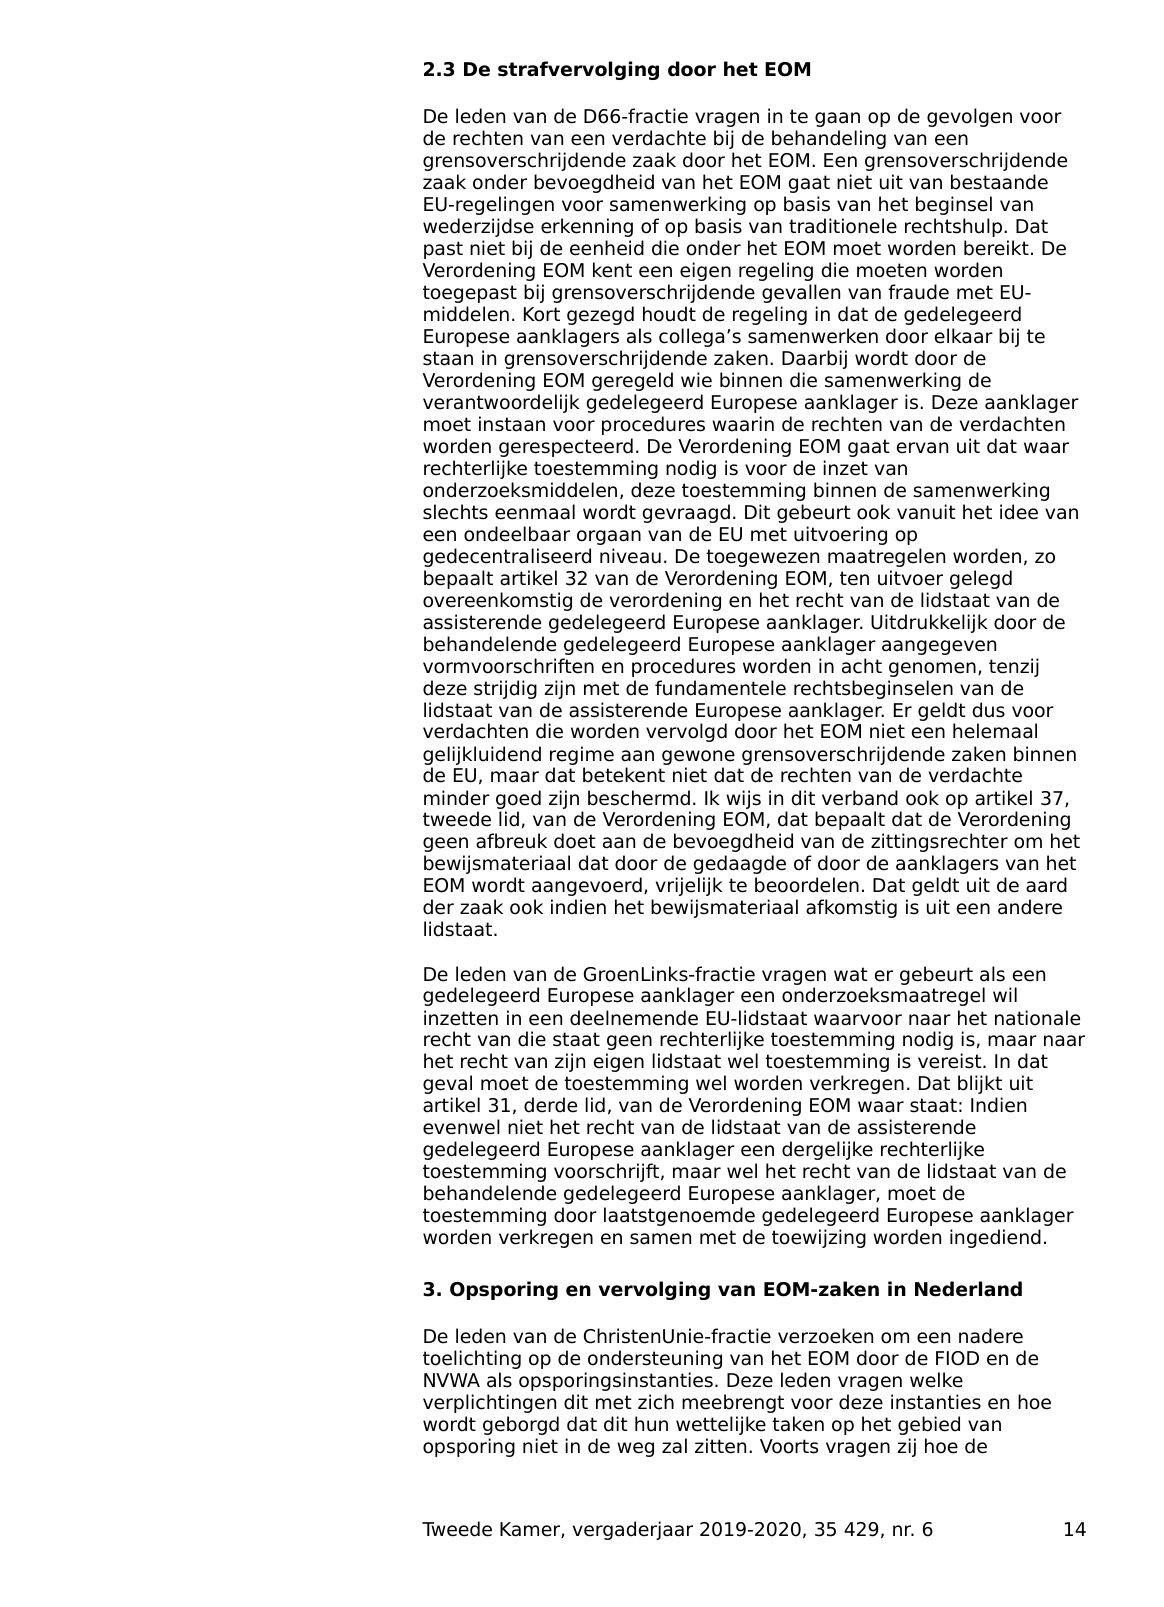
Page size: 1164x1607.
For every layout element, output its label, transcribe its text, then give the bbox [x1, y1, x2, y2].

text De leden van de GroenLinks-fractie vragen wat er gebeurt als een gedelegeerd Europese aanklager een onderzoeksmaatregel wil inzetten in een deelnemende EU-lidstaat waarvoor naar het nationale recht van die staat geen rechterlijke toestemming nodig is, maar naar het recht van zijn eigen lidstaat wel toestemming is vereist. In dat geval moet de toestemming wel worden verkregen. Dat blijkt uit artikel 31, derde lid, van de Verordening EOM waar staat: Indien evenwel niet het recht van de lidstaat van de assisterende gedelegeerd Europese aanklager een dergelijke rechterlijke toestemming voorschrijft, maar wel het recht van de lidstaat van de behandelende gedelegeerd Europese aanklager, moet de toestemming door laatstgenoemde gedelegeerd Europese aanklager worden verkregen en samen met de toewijzing worden ingediend. [422, 963, 1087, 1249]
subtitle 2.3 De strafvervolging door het EOM [422, 59, 1087, 81]
text De leden van de D66-fractie vragen in te gaan op de gevolgen voor de rechten van een verdachte bij de behandeling van een grensoverschrijdende zaak door het EOM. Een grensoverschrijdende zaak onder bevoegdheid van het EOM gaat niet uit van bestaande EU-regelingen voor samenwerking op basis van het beginsel van wederzijdse erkenning of op basis van traditionele rechtshulp. Dat past niet bij de eenheid die onder het EOM moet worden bereikt. De Verordening EOM kent een eigen regeling die moeten worden toegepast bij grensoverschrijdende gevallen van fraude met EU-middelen. Kort gezegd houdt de regeling in dat de gedelegeerd Europese aanklagers als collega’s samenwerken door elkaar bij te staan in grensoverschrijdende zaken. Daarbij wordt door de Verordening EOM geregeld wie binnen die samenwerking de verantwoordelijk gedelegeerd Europese aanklager is. Deze aanklager moet instaan voor procedures waarin de rechten van de verdachten worden gerespecteerd. De Verordening EOM gaat ervan uit dat waar rechterlijke toestemming nodig is voor de inzet van onderzoeksmiddelen, deze toestemming binnen de samenwerking slechts eenmaal wordt gevraagd. Dit gebeurt ook vanuit het idee van een ondeelbaar orgaan van de EU met uitvoering op gedecentraliseerd niveau. De toegewezen maatregelen worden, zo bepaalt artikel 32 van de Verordening EOM, ten uitvoer gelegd overeenkomstig de verordening en het recht van de lidstaat van de assisterende gedelegeerd Europese aanklager. Uitdrukkelijk door de behandelende gedelegeerd Europese aanklager aangegeven vormvoorschriften en procedures worden in acht genomen, tenzij deze strijdig zijn met de fundamentele rechtsbeginselen van de lidstaat van de assisterende Europese aanklager. Er geldt dus voor verdachten die worden vervolgd door het EOM niet een helemaal gelijkluidend regime aan gewone grensoverschrijdende zaken binnen de EU, maar dat betekent niet dat de rechten van de verdachte minder goed zijn beschermd. Ik wijs in dit verband ook op artikel 37, tweede lid, van de Verordening EOM, dat bepaalt dat de Verordening geen afbreuk doet aan de bevoegdheid van de zittingsrechter om het bewijsmateriaal dat door de gedaagde of door de aanklagers van het EOM wordt aangevoerd, vrijelijk te beoordelen. Dat geldt uit de aard der zaak ook indien het bewijsmateriaal afkomstig is uit een andere lidstaat. [422, 106, 1087, 941]
text De leden van de ChristenUnie-fractie verzoeken om een nadere toelichting op de ondersteuning van het EOM door de FIOD en de NVWA als opsporingsinstanties. Deze leden vragen welke verplichtingen dit met zich meebrengt voor deze instanties en hoe wordt geborgd dat dit hun wettelijke taken op het gebied van opsporing niet in de weg zal zitten. Voorts vragen zij hoe de [422, 1326, 1087, 1458]
subtitle 3. Opsporing en vervolging van EOM-zaken in Nederland [422, 1279, 1087, 1301]
